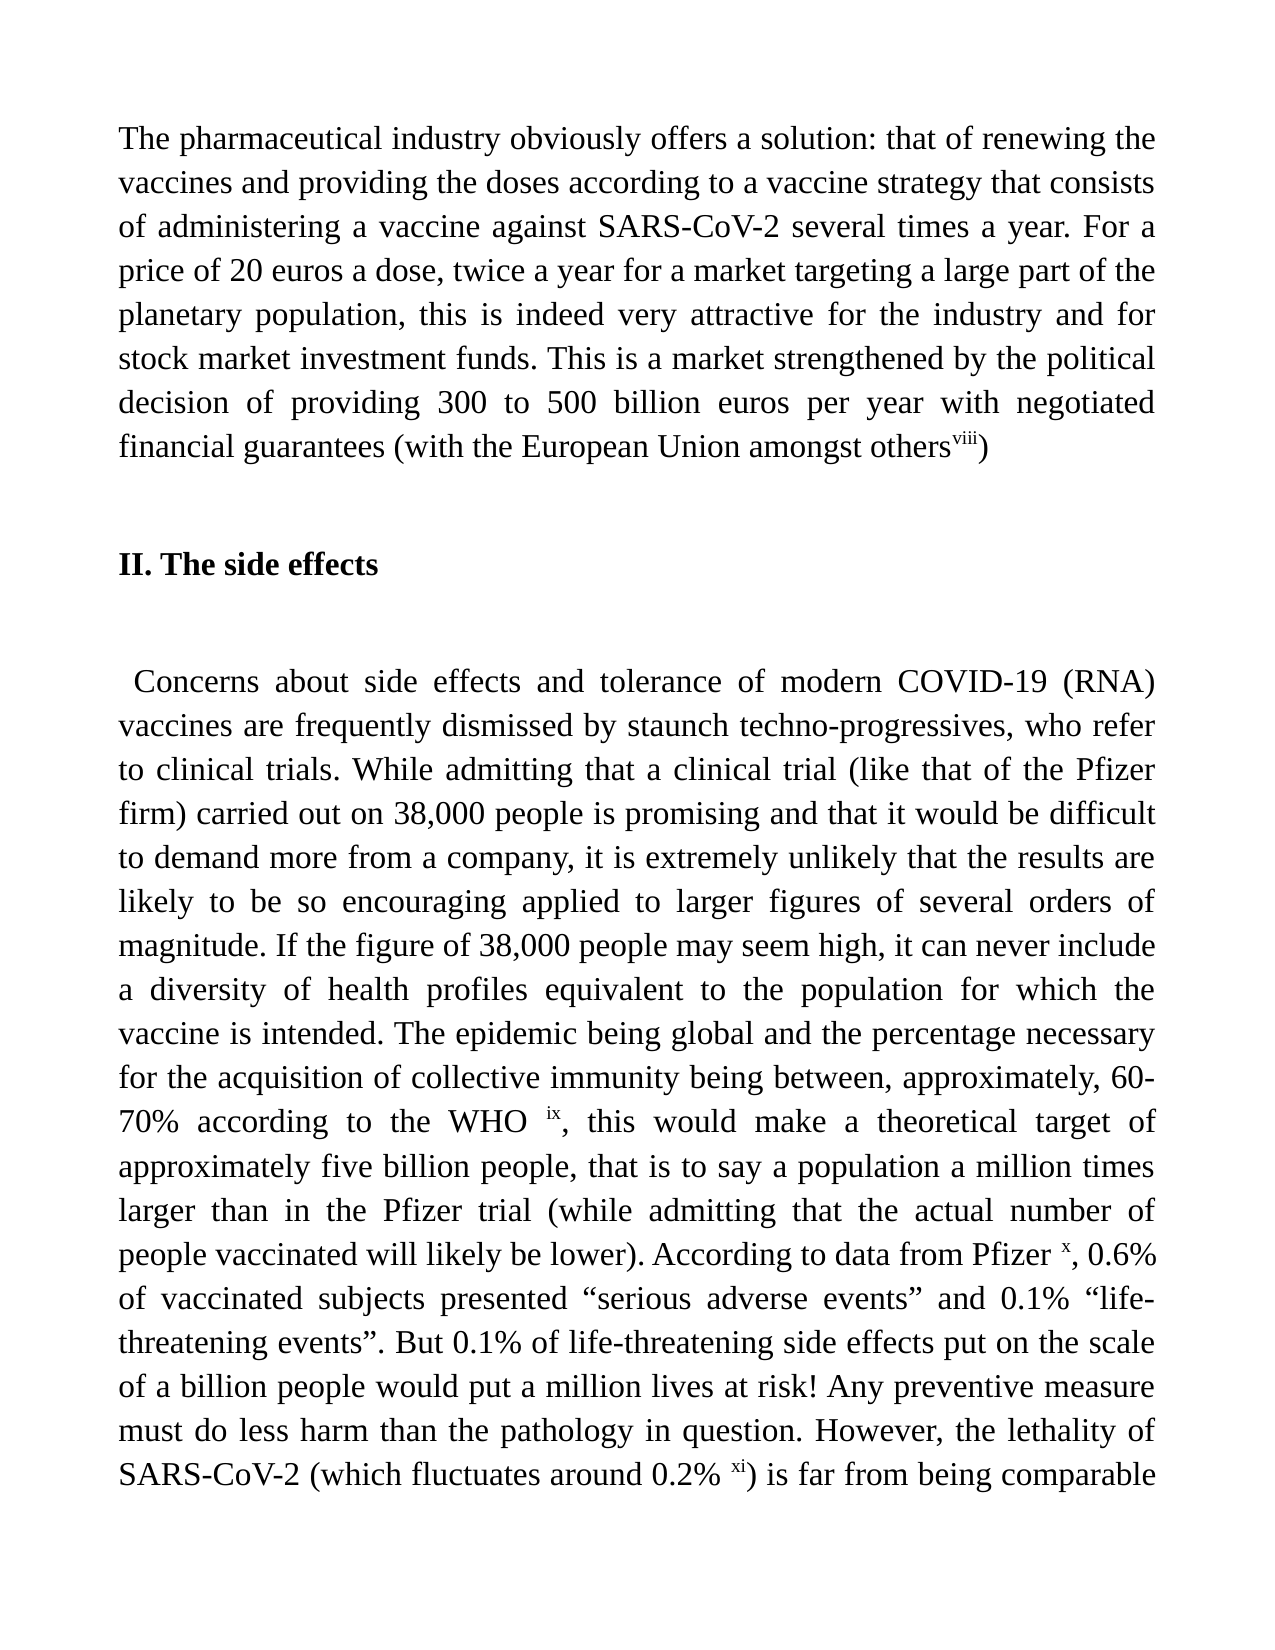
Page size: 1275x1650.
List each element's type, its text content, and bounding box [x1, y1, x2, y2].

text The pharmaceutical industry obviously offers a solution: that of renewing the vaccines and providing the doses according to a vaccine strategy that consists of administering a vaccine against SARS-CoV-2 several times a year. For a price of 20 euros a dose, twice a year for a market targeting a large part of the planetary population, this is indeed very attractive for the industry and for stock market investment funds. This is a market strengthened by the political decision of providing 300 to 500 billion euros per year with negotiated financial guarantees (with the European Union amongst others) [118, 118, 1157, 465]
text Concerns about side effects and tolerance of modern COVID-19 (RNA) vaccines are frequently dismissed by staunch techno-progressives, who refer to clinical trials. While admitting that a clinical trial (like that of the Pfizer firm) carried out on 38,000 people is promising and that it would be difficult to demand more from a company, it is extremely unlikely that the results are likely to be so encouraging applied to larger figures of several orders of magnitude. If the figure of 38,000 people may seem high, it can never include a diversity of health profiles equivalent to the population for which the vaccine is intended. The epidemic being global and the percentage necessary for the acquisition of collective immunity being between, approximately, 60-70% according to the WHO , this would make a theoretical target of approximately five billion people, that is to say a population a million times larger than in the Pfizer trial (while admitting that the actual number of people vaccinated will likely be lower). According to data from Pfizer , 0.6% of vaccinated subjects presented “serious adverse events” and 0.1% “life-threatening events”. But 0.1% of life-threatening side effects put on the scale of a billion people would put a million lives at risk! Any preventive measure must do less harm than the pathology in question. However, the lethality of SARS-CoV-2 (which fluctuates around 0.2% ) is far from being comparable [118, 661, 1157, 1493]
text II. The side effects [118, 544, 1157, 582]
